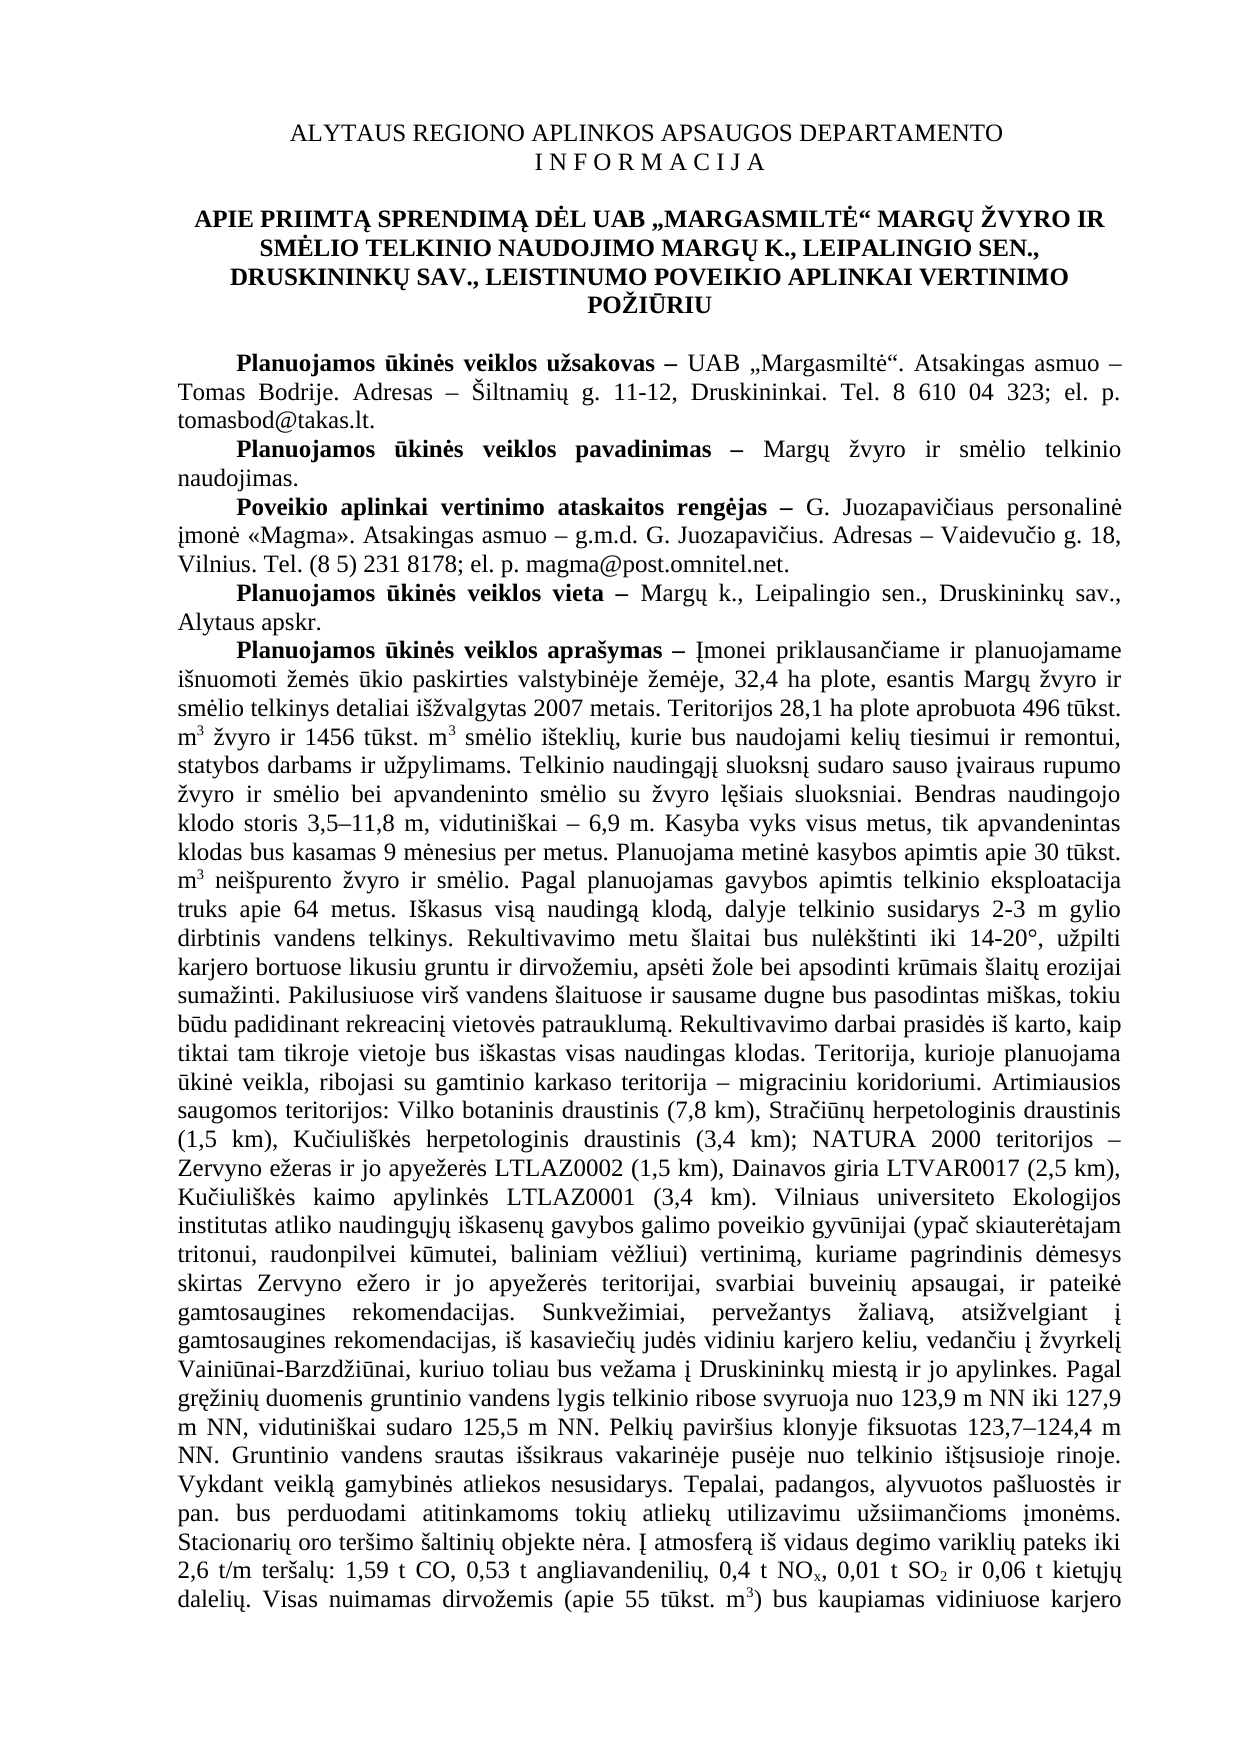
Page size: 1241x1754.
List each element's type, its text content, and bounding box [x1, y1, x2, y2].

text Planuojamos ūkinės veiklos pavadinimas – Margų žvyro ir smėlio telkinio naudojimas. [177, 434, 1122, 492]
text INFORMACIJA [177, 147, 1122, 176]
text APIE PRIIMTĄ SPRENDIMĄ DĖL UAB „MARGASMILTĖ“ MARGŲ ŽVYRO IR SMĖLIO TELKINIO NAUDOJIMO MARGŲ K., LEIPALINGIO SEN., DRUSKININKŲ SAV., LEISTINUMO POVEIKIO APLINKAI VERTINIMO POŽIŪRIU [177, 204, 1122, 319]
text Planuojamos ūkinės veiklos aprašymas – Įmonei priklausančiame ir planuojamame išnuomoti žemės ūkio paskirties valstybinėje žemėje, 32,4 ha plote, esantis Margų žvyro ir smėlio telkinys detaliai išžvalgytas 2007 metais. Teritorijos 28,1 ha plote aprobuota 496 tūkst. m3 žvyro ir 1456 tūkst. m3 smėlio išteklių, kurie bus naudojami kelių tiesimui ir remontui, statybos darbams ir užpylimams. Telkinio naudingąjį sluoksnį sudaro sauso įvairaus rupumo žvyro ir smėlio bei apvandeninto smėlio su žvyro lęšiais sluoksniai. Bendras naudingojo klodo storis 3,5–11,8 m, vidutiniškai – 6,9 m. Kasyba vyks visus metus, tik apvandenintas klodas bus kasamas 9 mėnesius per metus. Planuojama metinė kasybos apimtis apie 30 tūkst. m3 neišpurento žvyro ir smėlio. Pagal planuojamas gavybos apimtis telkinio eksploatacija truks apie 64 metus. Iškasus visą naudingą klodą, dalyje telkinio susidarys 2-3 m gylio dirbtinis vandens telkinys. Rekultivavimo metu šlaitai bus nulėkštinti iki 14-20°, užpilti karjero bortuose likusiu gruntu ir dirvožemiu, apsėti žole bei apsodinti krūmais šlaitų erozijai sumažinti. Pakilusiuose virš vandens šlaituose ir sausame dugne bus pasodintas miškas, tokiu būdu padidinant rekreacinį vietovės patrauklumą. Rekultivavimo darbai prasidės iš karto, kaip tiktai tam tikroje vietoje bus iškastas visas naudingas klodas. Teritorija, kurioje planuojama ūkinė veikla, ribojasi su gamtinio karkaso teritorija – migraciniu koridoriumi. Artimiausios saugomos teritorijos: Vilko botaninis draustinis (7,8 km), Stračiūnų herpetologinis draustinis (1,5 km), Kučiuliškės herpetologinis draustinis (3,4 km); NATURA 2000 teritorijos – Zervyno ežeras ir jo apyežerės LTLAZ0002 (1,5 km), Dainavos giria LTVAR0017 (2,5 km), Kučiuliškės kaimo apylinkės LTLAZ0001 (3,4 km). Vilniaus universiteto Ekologijos institutas atliko naudingųjų iškasenų gavybos galimo poveikio gyvūnijai (ypač skiauterėtajam tritonui, raudonpilvei kūmutei, baliniam vėžliui) vertinimą, kuriame pagrindinis dėmesys skirtas Zervyno ežero ir jo apyežerės teritorijai, svarbiai buveinių apsaugai, ir pateikė gamtosaugines rekomendacijas. Sunkvežimiai, pervežantys žaliavą, atsižvelgiant į gamtosaugines rekomendacijas, iš kasaviečių judės vidiniu karjero keliu, vedančiu į žvyrkelį Vainiūnai-Barzdžiūnai, kuriuo toliau bus vežama į Druskininkų miestą ir jo apylinkes. Pagal gręžinių duomenis gruntinio vandens lygis telkinio ribose svyruoja nuo 123,9 m NN iki 127,9 m NN, vidutiniškai sudaro 125,5 m NN. Pelkių paviršius klonyje fiksuotas 123,7–124,4 m NN. Gruntinio vandens srautas išsikraus vakarinėje pusėje nuo telkinio ištįsusioje rinoje. Vykdant veiklą gamybinės atliekos nesusidarys. Tepalai, padangos, alyvuotos pašluostės ir pan. bus perduodami atitinkamoms tokių atliekų utilizavimu užsiimančioms įmonėms. Stacionarių oro teršimo šaltinių objekte nėra. Į atmosferą iš vidaus degimo variklių pateks iki 2,6 t/m teršalų: 1,59 t CO, 0,53 t angliavandenilių, 0,4 t NOx, 0,01 t SO2 ir 0,06 t kietųjų dalelių. Visas nuimamas dirvožemis (apie 55 tūkst. m3) bus kaupiamas vidiniuose karjero [177, 636, 1122, 1613]
text Poveikio aplinkai vertinimo ataskaitos rengėjas – G. Juozapavičiaus personalinė įmonė «Magma». Atsakingas asmuo – g.m.d. G. Juozapavičius. Adresas – Vaidevučio g. 18, Vilnius. Tel. (8 5) 231 8178; el. p. magma@post.omnitel.net. [177, 492, 1122, 578]
text Planuojamos ūkinės veiklos vieta – Margų k., Leipalingio sen., Druskininkų sav., Alytaus apskr. [177, 578, 1122, 636]
text ALYTAUS REGIONO APLINKOS APSAUGOS DEPARTAMENTO [177, 118, 1122, 147]
text Planuojamos ūkinės veiklos užsakovas – UAB „Margasmiltė“. Atsakingas asmuo – Tomas Bodrije. Adresas – Šiltnamių g. 11-12, Druskininkai. Tel. 8 610 04 323; el. p. tomasbod@takas.lt. [177, 348, 1122, 434]
